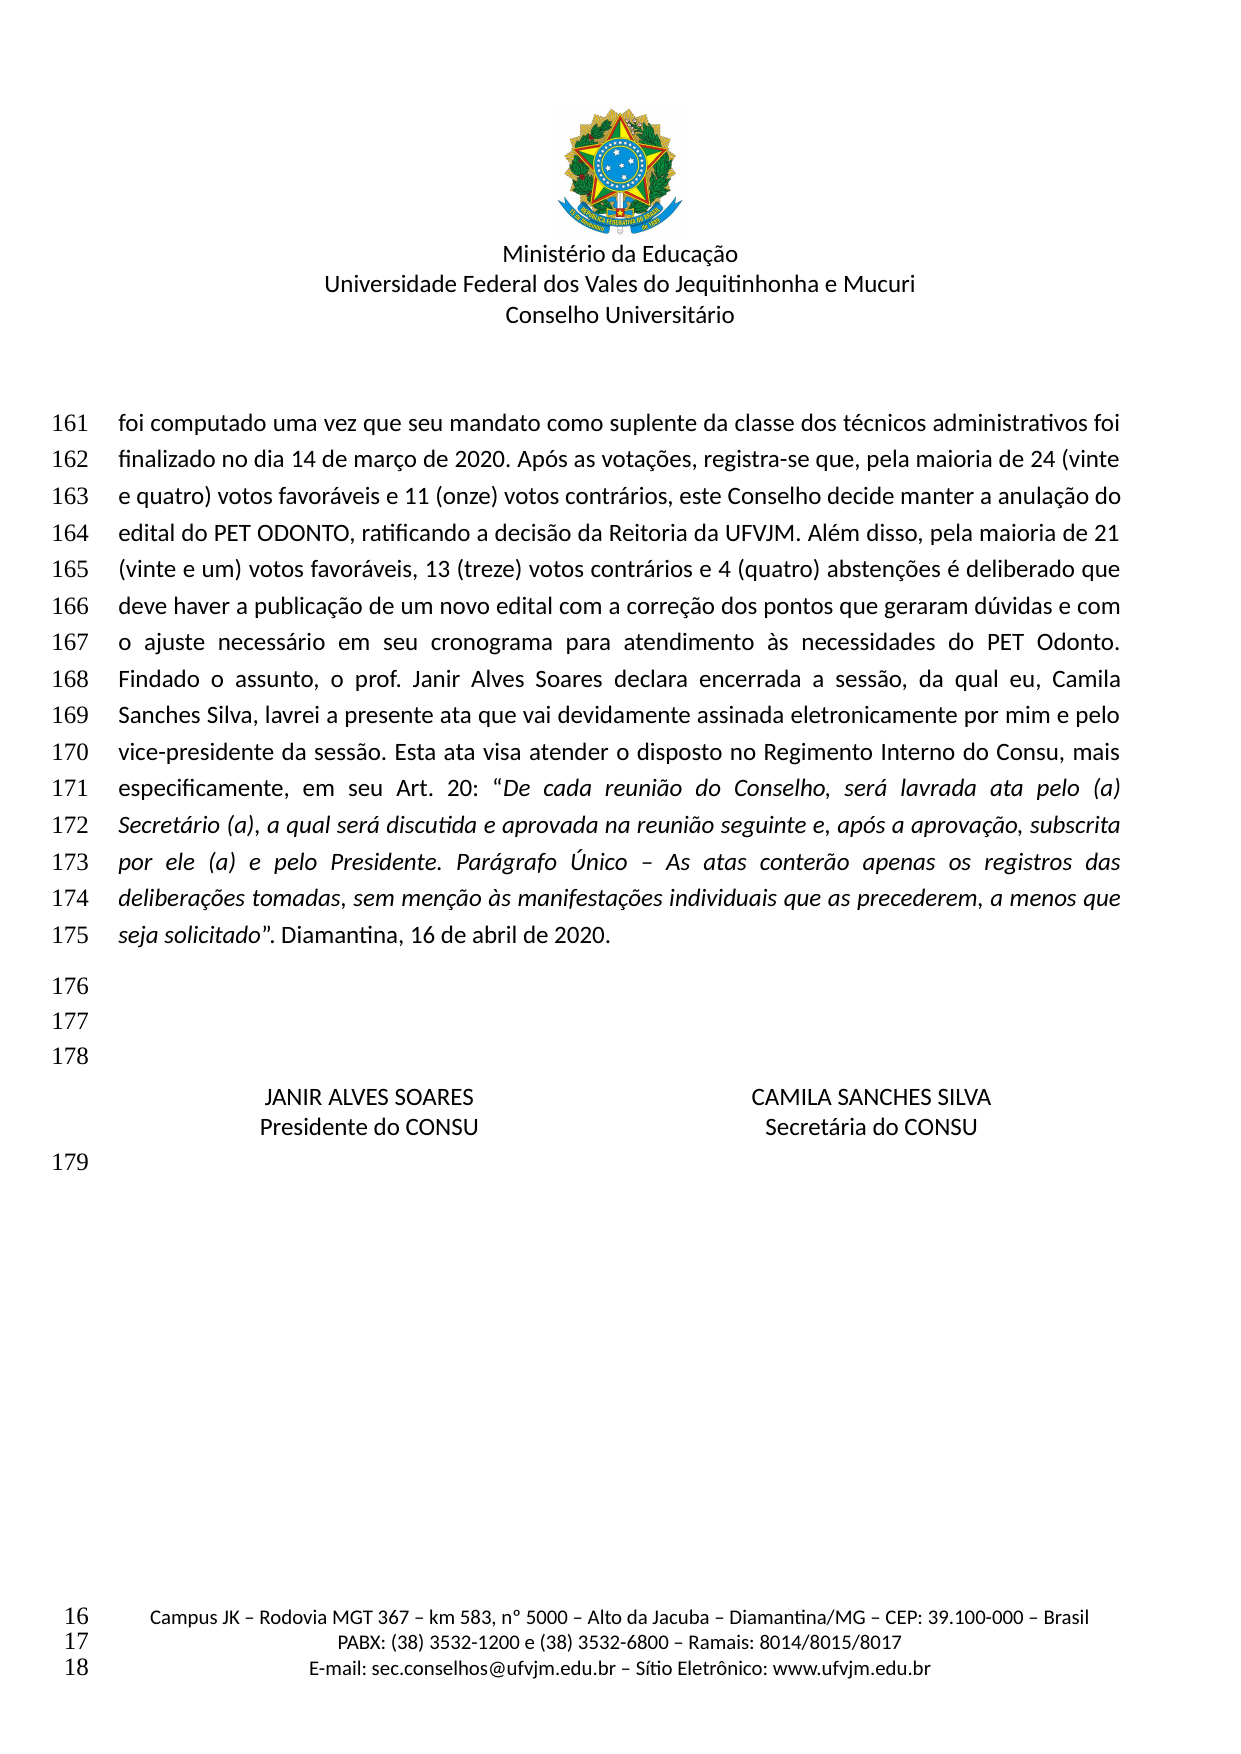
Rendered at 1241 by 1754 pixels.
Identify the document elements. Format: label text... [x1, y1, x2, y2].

table_header CAMILA SANCHES SILVA Secretária do CONSU [620, 1075, 1123, 1147]
text foi computado uma vez que seu mandato como suplente da classe dos técnicos administrativos foi finalizado no dia 14 de março de 2020. Após as votações, registra-se que, pela maioria de 24 (vinte e quatro) votos favoráveis e 11 (onze) votos contrários, este Conselho decide manter a anulação do edital do PET ODONTO, ratificando a decisão da Reitoria da UFVJM. Além disso, pela maioria de 21 (vinte e um) votos favoráveis, 13 (treze) votos contrários e 4 (quatro) abstenções é deliberado que deve haver a publicação de um novo edital com a correção dos pontos que geraram dúvidas e com o ajuste necessário em seu cronograma para atendimento às necessidades do PET Odonto. Findado o assunto, o prof. Janir Alves Soares declara encerrada a sessão, da qual eu, Camila Sanches Silva, lavrei a presente ata que vai devidamente assinada eletronicamente por mim e pelo vice-presidente da sessão. Esta ata visa atender o disposto no Regimento Interno do Consu, mais especificamente, em seu Art. 20: “De cada reunião do Conselho, será lavrada ata pelo (a) Secretário (a), a qual será discutida e aprovada na reunião seguinte e, após a aprovação, subscrita por ele (a) e pelo Presidente. Parágrafo Único – As atas conterão apenas os registros das deliberações tomadas, sem menção às manifestações individuais que as precederem, a menos que seja solicitado”. Diamantina, 16 de abril de 2020. [118, 407, 1122, 949]
table_header JANIR ALVES SOARES Presidente do CONSU [118, 1075, 620, 1147]
picture [553, 105, 687, 238]
